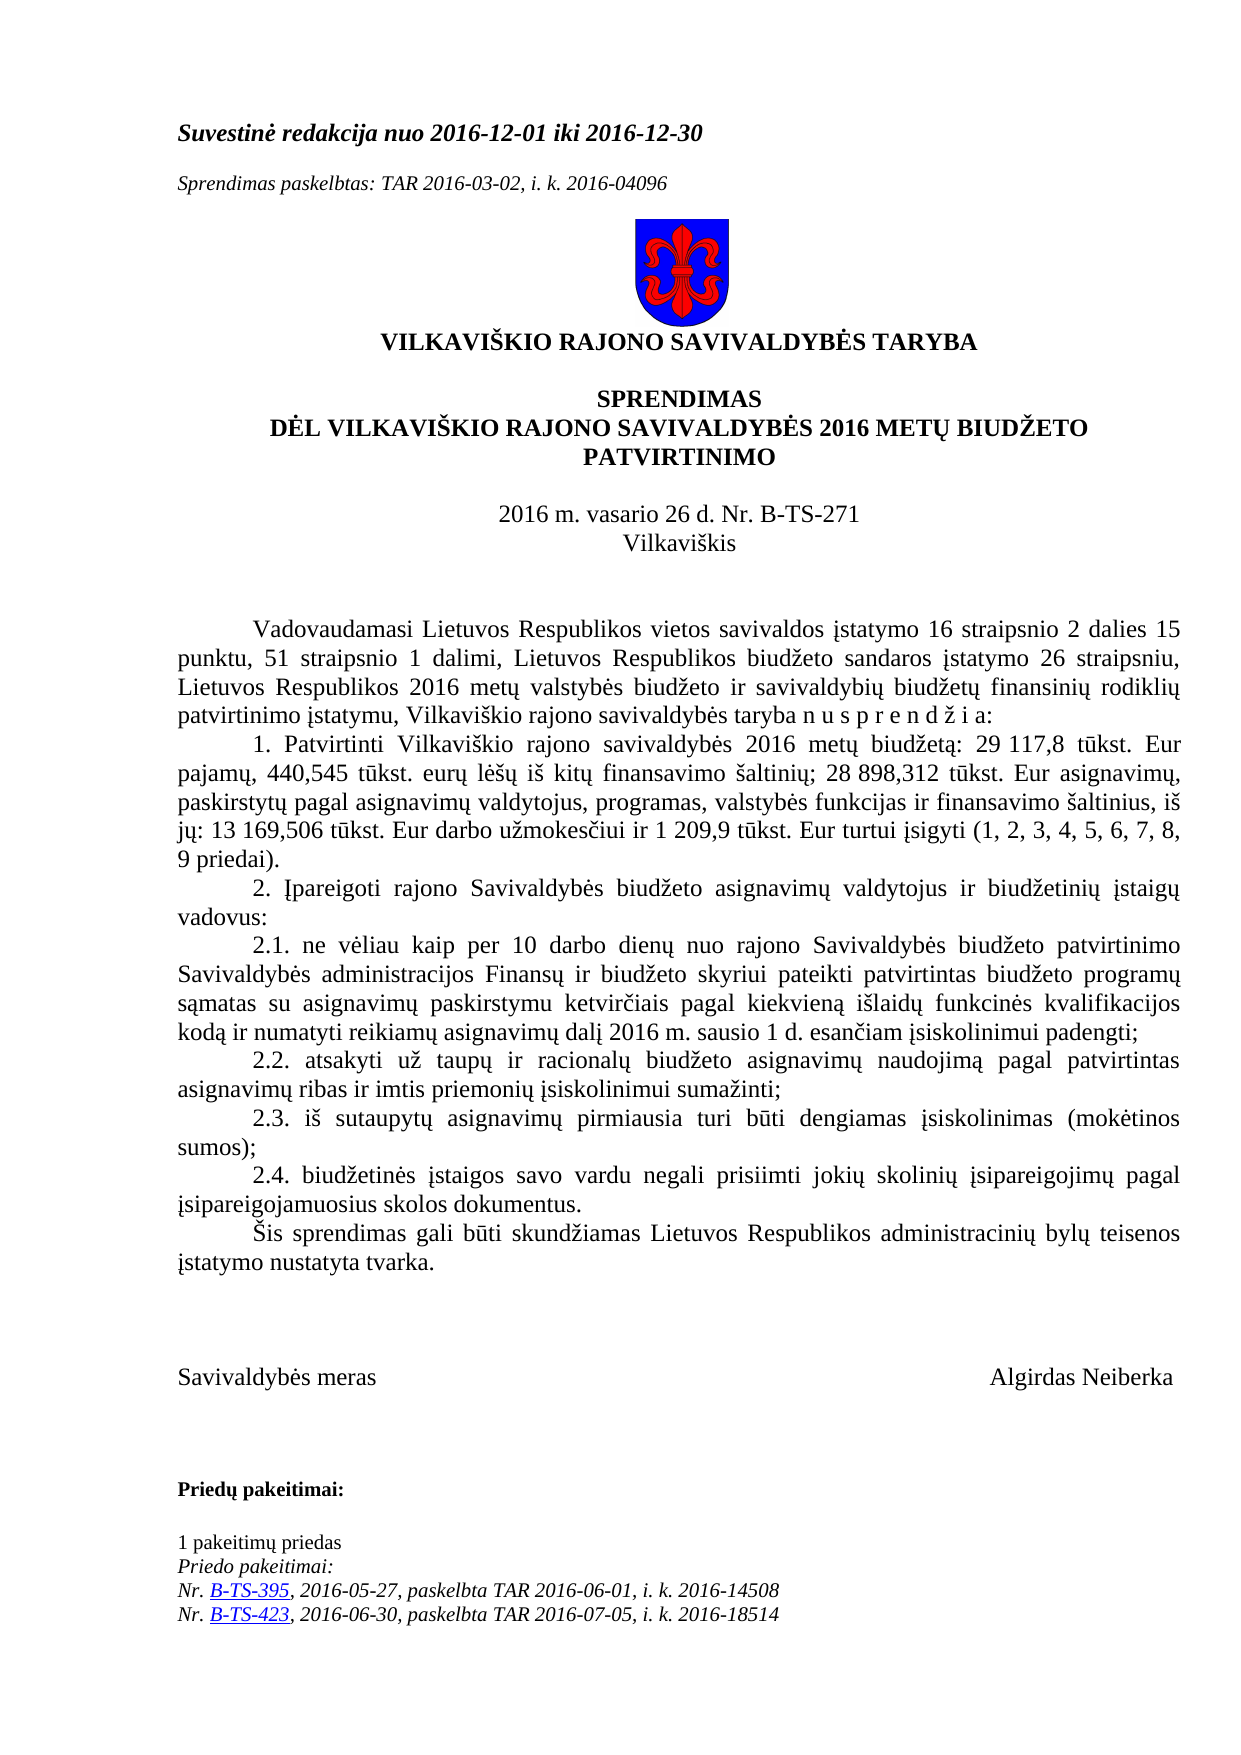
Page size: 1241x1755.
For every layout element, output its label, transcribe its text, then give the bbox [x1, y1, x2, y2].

text dėl vilkaviškio rajono savivaldybės 2016 metų biudžeto patvirtinimo [177, 413, 1181, 471]
text Nr. B-TS-423, 2016-06-30, paskelbta TAR 2016-07-05, i. k. 2016-18514 [177, 1602, 1181, 1626]
text 2016 m. vasario 26 d. Nr. B-TS-271 [177, 499, 1181, 528]
text Šis sprendimas gali būti skundžiamas Lietuvos Respublikos administracinių bylų teisenos įstatymo nustatyta tvarka. [177, 1218, 1181, 1276]
text Suvestinė redakcija nuo 2016-12-01 iki 2016-12-30 [177, 118, 1181, 147]
text Vadovaudamasi Lietuvos Respublikos vietos savivaldos įstatymo 16 straipsnio 2 dalies 15 punktu, 51 straipsnio 1 dalimi, Lietuvos Respublikos biudžeto sandaros įstatymo 26 straipsniu, Lietuvos Respublikos 2016 metų valstybės biudžeto ir savivaldybių biudžetų finansinių rodiklių patvirtinimo įstatymu, Vilkaviškio rajono savivaldybės taryba n u s p r e n d ž i a: [177, 614, 1181, 729]
text Vilkaviškis [177, 528, 1181, 557]
text SPRENDIMAS [177, 384, 1181, 413]
text Sprendimas paskelbtas: TAR 2016-03-02, i. k. 2016-04096 [177, 171, 1181, 195]
text 2.1. ne vėliau kaip per 10 darbo dienų nuo rajono Savivaldybės biudžeto patvirtinimo Savivaldybės administracijos Finansų ir biudžeto skyriui pateikti patvirtintas biudžeto programų sąmatas su asignavimų paskirstymu ketvirčiais pagal kiekvieną išlaidų funkcinės kvalifikacijos kodą ir numatyti reikiamų asignavimų dalį 2016 m. sausio 1 d. esančiam įsiskolinimui padengti; [177, 931, 1181, 1046]
text 1. Patvirtinti Vilkaviškio rajono savivaldybės 2016 metų biudžetą: 29 117,8 tūkst. Eur pajamų, 440,545 tūkst. eurų lėšų iš kitų finansavimo šaltinių; 28 898,312 tūkst. Eur asignavimų, paskirstytų pagal asignavimų valdytojus, programas, valstybės funkcijas ir finansavimo šaltinius, iš jų: 13 169,506 tūkst. Eur darbo užmokesčiui ir 1 209,9 tūkst. Eur turtui įsigyti (1, 2, 3, 4, 5, 6, 7, 8, 9 priedai). [177, 729, 1181, 873]
text 1 pakeitimų priedas [177, 1530, 1181, 1554]
text 2. Įpareigoti rajono Savivaldybės biudžeto asignavimų valdytojus ir biudžetinių įstaigų vadovus: [177, 873, 1181, 931]
text 2.3. iš sutaupytų asignavimų pirmiausia turi būti dengiamas įsiskolinimas (mokėtinos sumos); [177, 1103, 1181, 1161]
text Priedų pakeitimai: [177, 1477, 1181, 1501]
text Priedo pakeitimai: [177, 1554, 1181, 1578]
text 2.4. biudžetinės įstaigos savo vardu negali prisiimti jokių skolinių įsipareigojimų pagal įsipareigojamuosius skolos dokumentus. [177, 1161, 1181, 1218]
text Savivaldybės meras Algirdas Neiberka [177, 1362, 1181, 1391]
text VILKAVIŠKIO RAJONO SAVIVALDYBĖS TARYBA [177, 327, 1181, 356]
text 2.2. atsakyti už taupų ir racionalų biudžeto asignavimų naudojimą pagal patvirtintas asignavimų ribas ir imtis priemonių įsiskolinimui sumažinti; [177, 1046, 1181, 1103]
text Nr. B-TS-395, 2016-05-27, paskelbta TAR 2016-06-01, i. k. 2016-14508 [177, 1578, 1181, 1602]
